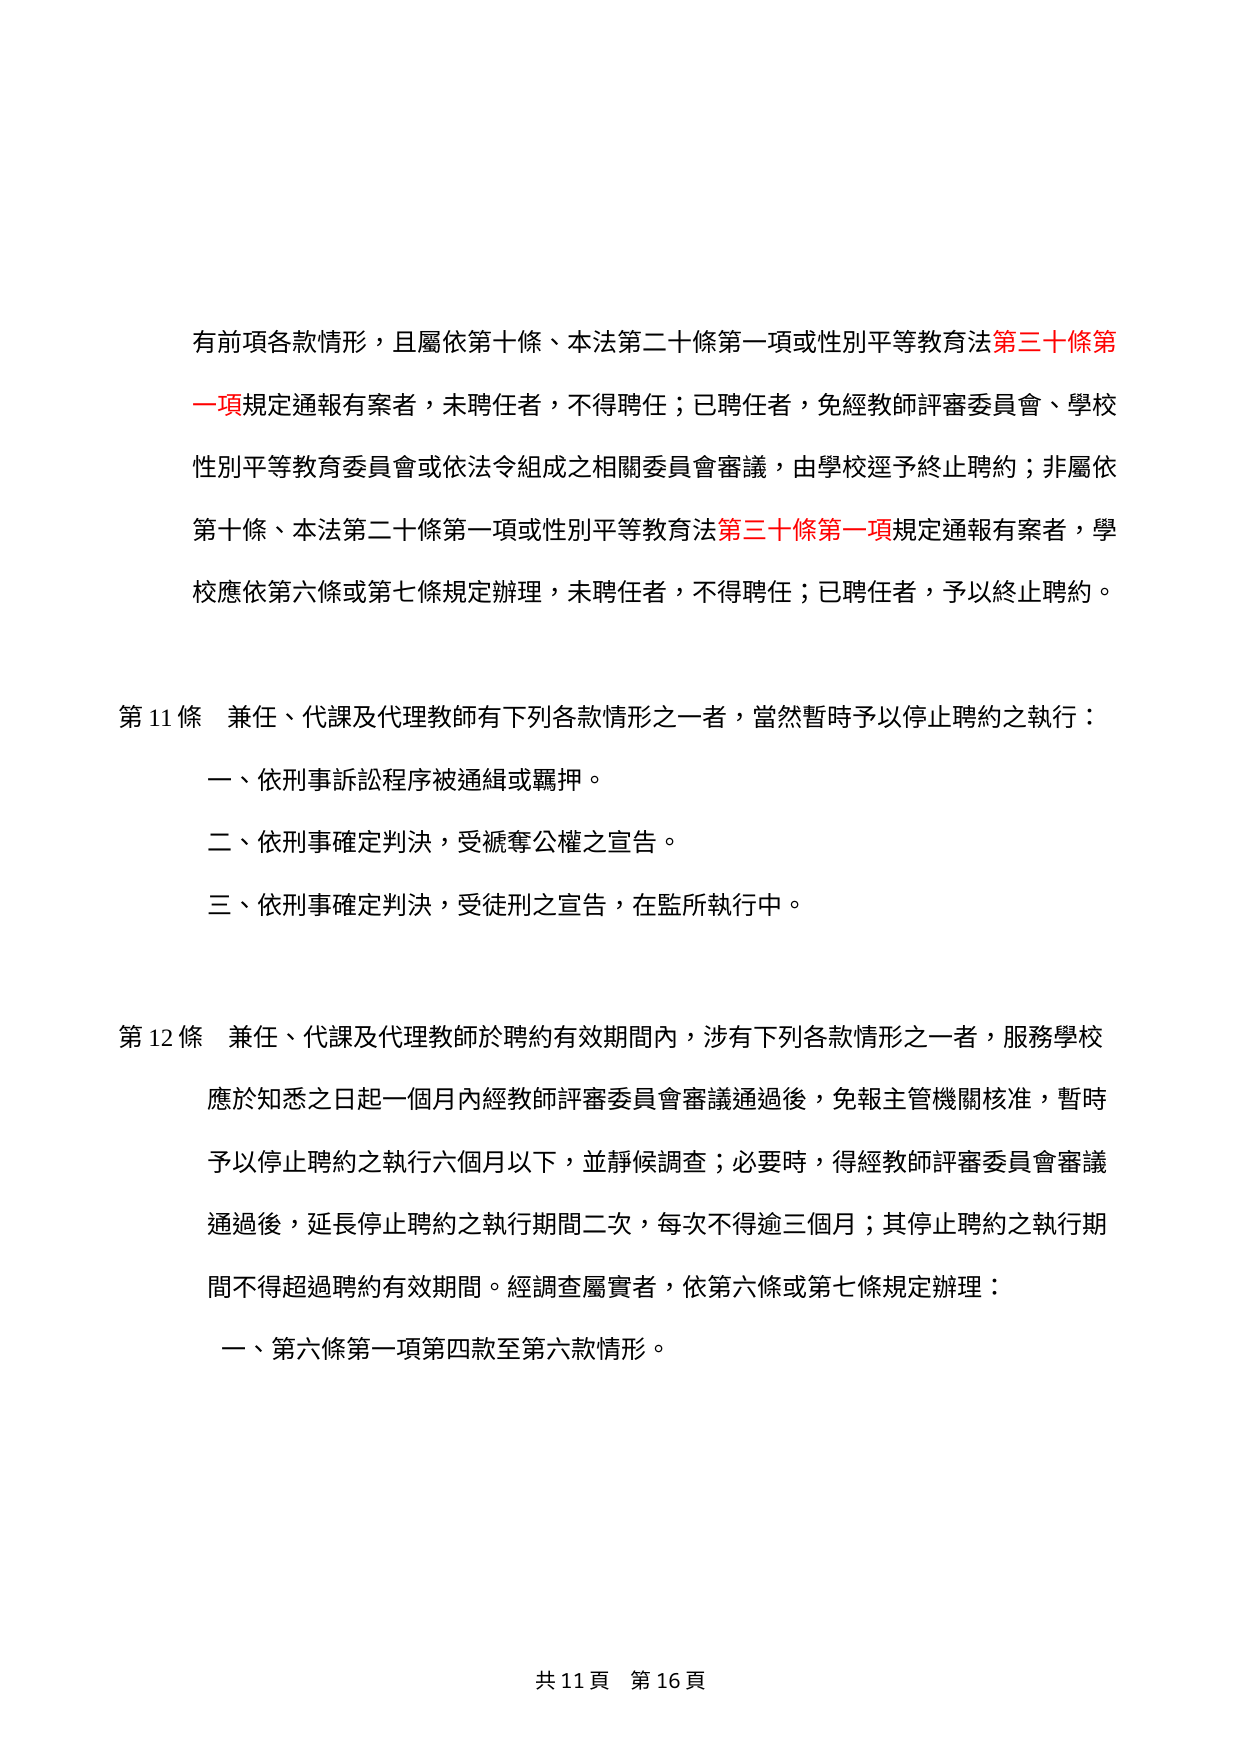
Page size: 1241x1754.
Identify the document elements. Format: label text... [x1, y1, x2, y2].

text 第11條 兼任、代課及代理教師有下列各款情形之一者，當然暫時予以停止聘約之執行： [118, 674, 1122, 737]
text 三、依刑事確定判決，受徒刑之宣告，在監所執行中。 [207, 862, 1122, 924]
text 一、依刑事訴訟程序被通緝或羈押。 [207, 737, 1122, 799]
text 有前項各款情形，且屬依第十條、本法第二十條第一項或性別平等教育法第三十條第一項規定通報有案者，未聘任者，不得聘任；已聘任者，免經教師評審委員會、學校性別平等教育委員會或依法令組成之相關委員會審議，由學校逕予終止聘約；非屬依第十條、本法第二十條第一項或性別平等教育法第三十條第一項規定通報有案者，學校應依第六條或第七條規定辦理，未聘任者，不得聘任；已聘任者，予以終止聘約。 [192, 299, 1122, 612]
text 一、第六條第一項第四款至第六款情形。 [207, 1306, 1122, 1369]
text 第12條 兼任、代課及代理教師於聘約有效期間內，涉有下列各款情形之一者，服務學校應於知悉之日起一個月內經教師評審委員會審議通過後，免報主管機關核准，暫時予以停止聘約之執行六個月以下，並靜候調查；必要時，得經教師評審委員會審議通過後，延長停止聘約之執行期間二次，每次不得逾三個月；其停止聘約之執行期間不得超過聘約有效期間。經調查屬實者，依第六條或第七條規定辦理： [118, 994, 1122, 1306]
text 二、依刑事確定判決，受褫奪公權之宣告。 [207, 799, 1122, 862]
